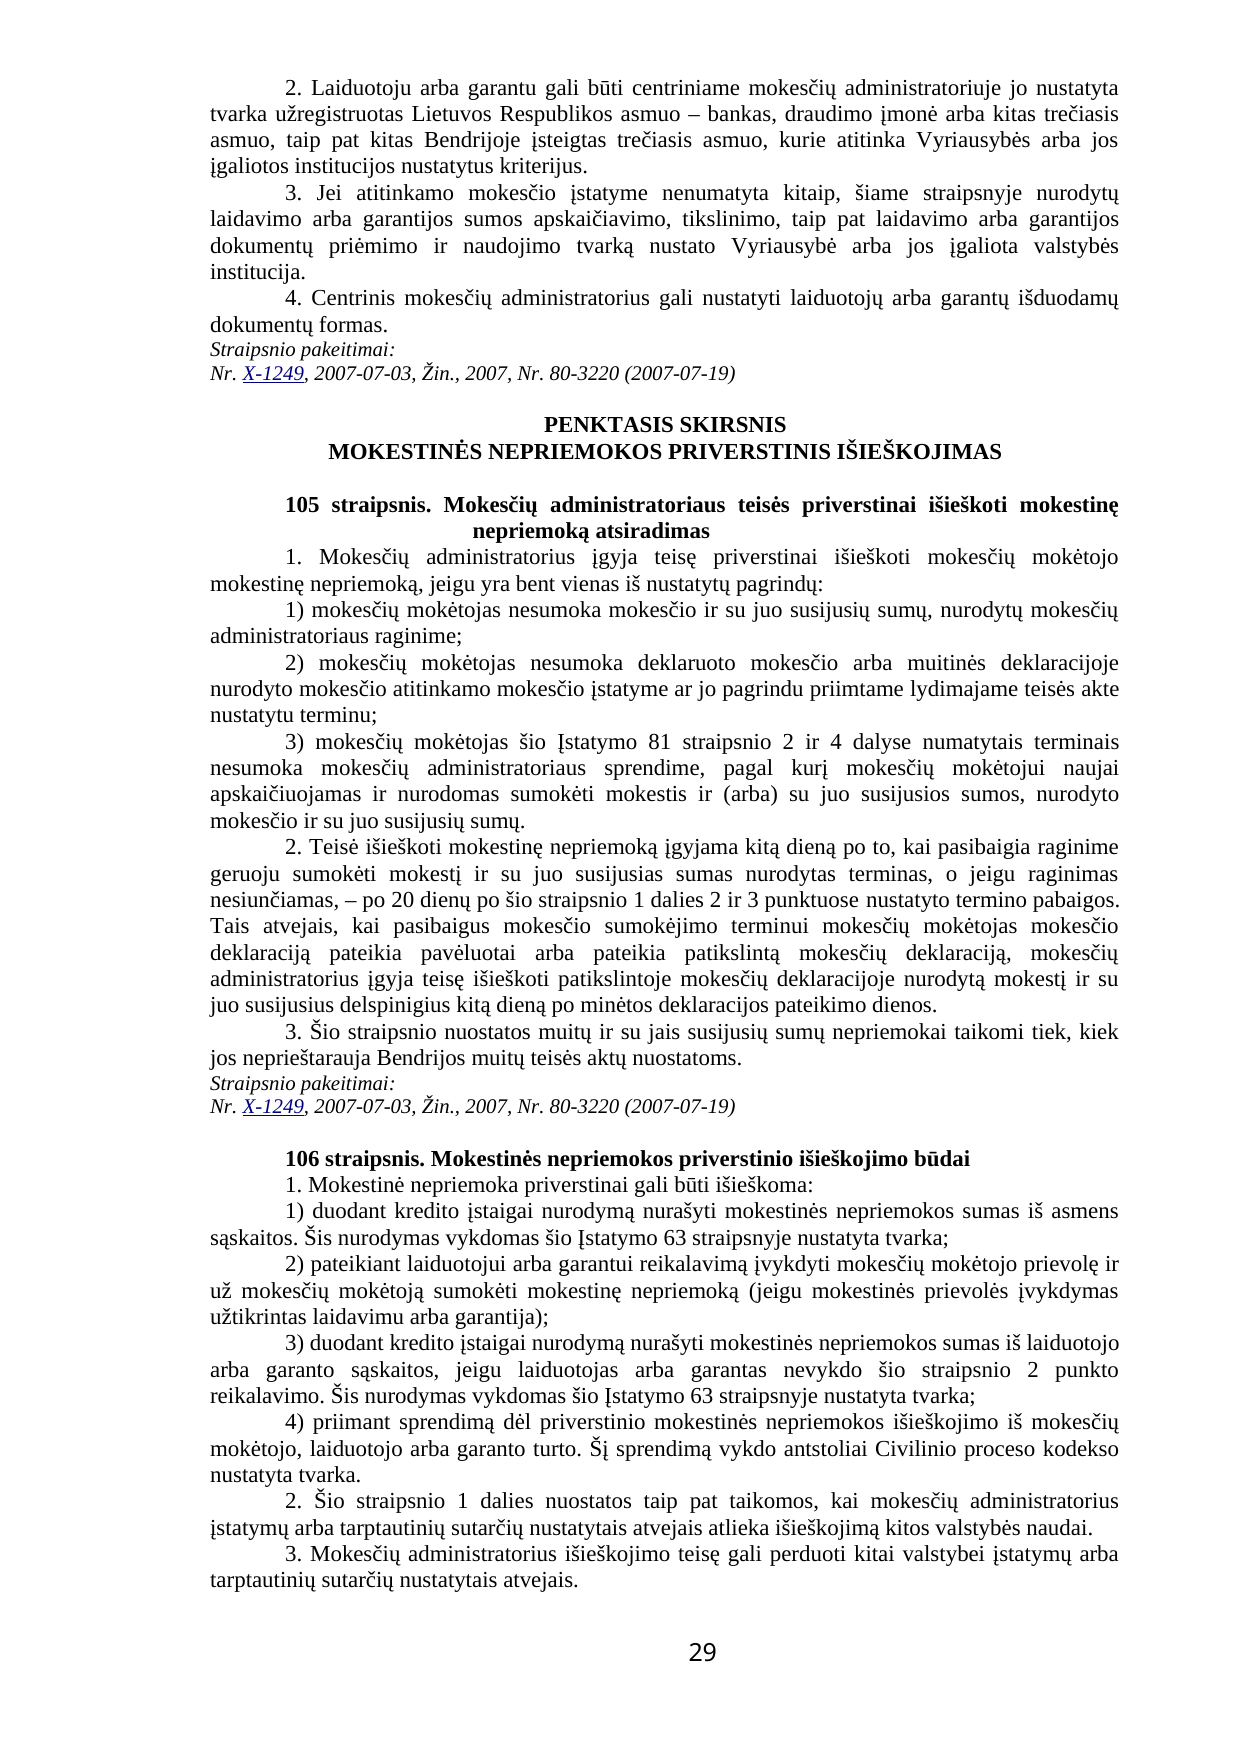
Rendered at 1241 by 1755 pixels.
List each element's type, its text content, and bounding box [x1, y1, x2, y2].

text 3. Jei atitinkamo mokesčio įstatyme nenumatyta kitaip, šiame straipsnyje nurodytų laidavimo arba garantijos sumos apskaičiavimo, tikslinimo, taip pat laidavimo arba garantijos dokumentų priėmimo ir naudojimo tvarką nustato Vyriausybė arba jos įgaliota valstybės institucija. [210, 179, 1120, 284]
text 3. Šio straipsnio nuostatos muitų ir su jais susijusių sumų nepriemokai taikomi tiek, kiek jos neprieštarauja Bendrijos muitų teisės aktų nuostatoms. [210, 1018, 1120, 1070]
text 2) mokesčių mokėtojas nesumoka deklaruoto mokesčio arba muitinės deklaracijoje nurodyto mokesčio atitinkamo mokesčio įstatyme ar jo pagrindu priimtame lydimajame teisės akte nustatytu terminu; [210, 649, 1120, 728]
text Nr. X-1249, 2007-07-03, Žin., 2007, Nr. 80-3220 (2007-07-19) [210, 361, 1120, 385]
text 2. Teisė išieškoti mokestinę nepriemoką įgyjama kitą dieną po to, kai pasibaigia raginime geruoju sumokėti mokestį ir su juo susijusias sumas nurodytas terminas, o jeigu raginimas nesiunčiamas, – po 20 dienų po šio straipsnio 1 dalies 2 ir 3 punktuose nustatyto termino pabaigos. Tais atvejais, kai pasibaigus mokesčio sumokėjimo terminui mokesčių mokėtojas mokesčio deklaraciją pateikia pavėluotai arba pateikia patikslintą mokesčių deklaraciją, mokesčių administratorius įgyja teisę išieškoti patikslintoje mokesčių deklaracijoje nurodytą mokestį ir su juo susijusius delspinigius kitą dieną po minėtos deklaracijos pateikimo dienos. [210, 833, 1120, 1018]
text 2. Šio straipsnio 1 dalies nuostatos taip pat taikomos, kai mokesčių administratorius įstatymų arba tarptautinių sutarčių nustatytais atvejais atlieka išieškojimą kitos valstybės naudai. [210, 1487, 1120, 1540]
text 106 straipsnis. Mokestinės nepriemokos priverstinio išieškojimo būdai [210, 1145, 1120, 1171]
text 4) priimant sprendimą dėl priverstinio mokestinės nepriemokos išieškojimo iš mokesčių mokėtojo, laiduotojo arba garanto turto. Šį sprendimą vykdo antstoliai Civilinio proceso kodekso nustatyta tvarka. [210, 1408, 1120, 1487]
text 2) pateikiant laiduotojui arba garantui reikalavimą įvykdyti mokesčių mokėtojo prievolę ir už mokesčių mokėtoją sumokėti mokestinę nepriemoką (jeigu mokestinės prievolės įvykdymas užtikrintas laidavimu arba garantija); [210, 1250, 1120, 1329]
text Nr. X-1249, 2007-07-03, Žin., 2007, Nr. 80-3220 (2007-07-19) [210, 1094, 1120, 1118]
text PENKTASIS SKIRSNIS [210, 412, 1120, 438]
text 1) mokesčių mokėtojas nesumoka mokesčio ir su juo susijusių sumų, nurodytų mokesčių administratoriaus raginime; [210, 596, 1120, 649]
text 105 straipsnis. Mokesčių administratoriaus teisės priverstinai išieškoti mokestinę nepriemoką atsiradimas [285, 491, 1120, 543]
text 3. Mokesčių administratorius išieškojimo teisę gali perduoti kitai valstybei įstatymų arba tarptautinių sutarčių nustatytais atvejais. [210, 1540, 1120, 1593]
text 1. Mokesčių administratorius įgyja teisę priverstinai išieškoti mokesčių mokėtojo mokestinę nepriemoką, jeigu yra bent vienas iš nustatytų pagrindų: [210, 543, 1120, 596]
text 3) mokesčių mokėtojas šio Įstatymo 81 straipsnio 2 ir 4 dalyse numatytais terminais nesumoka mokesčių administratoriaus sprendime, pagal kurį mokesčių mokėtojui naujai apskaičiuojamas ir nurodomas sumokėti mokestis ir (arba) su juo susijusios sumos, nurodyto mokesčio ir su juo susijusių sumų. [210, 728, 1120, 833]
text 1) duodant kredito įstaigai nurodymą nurašyti mokestinės nepriemokos sumas iš asmens sąskaitos. Šis nurodymas vykdomas šio Įstatymo 63 straipsnyje nustatyta tvarka; [210, 1198, 1120, 1250]
text 2. Laiduotoju arba garantu gali būti centriniame mokesčių administratoriuje jo nustatyta tvarka užregistruotas Lietuvos Respublikos asmuo – bankas, draudimo įmonė arba kitas trečiasis asmuo, taip pat kitas Bendrijoje įsteigtas trečiasis asmuo, kurie atitinka Vyriausybės arba jos įgaliotos institucijos nustatytus kriterijus. [210, 73, 1120, 179]
text MOKESTINĖS NEPRIEMOKOS PRIVERSTINIS IŠIEŠKOJIMAS [210, 438, 1120, 464]
text 3) duodant kredito įstaigai nurodymą nurašyti mokestinės nepriemokos sumas iš laiduotojo arba garanto sąskaitos, jeigu laiduotojas arba garantas nevykdo šio straipsnio 2 punkto reikalavimo. Šis nurodymas vykdomas šio Įstatymo 63 straipsnyje nustatyta tvarka; [210, 1329, 1120, 1408]
text 1. Mokestinė nepriemoka priverstinai gali būti išieškoma: [210, 1171, 1120, 1198]
text 4. Centrinis mokesčių administratorius gali nustatyti laiduotojų arba garantų išduodamų dokumentų formas. [210, 284, 1120, 337]
text Straipsnio pakeitimai: [210, 1070, 1120, 1094]
text Straipsnio pakeitimai: [210, 337, 1120, 361]
